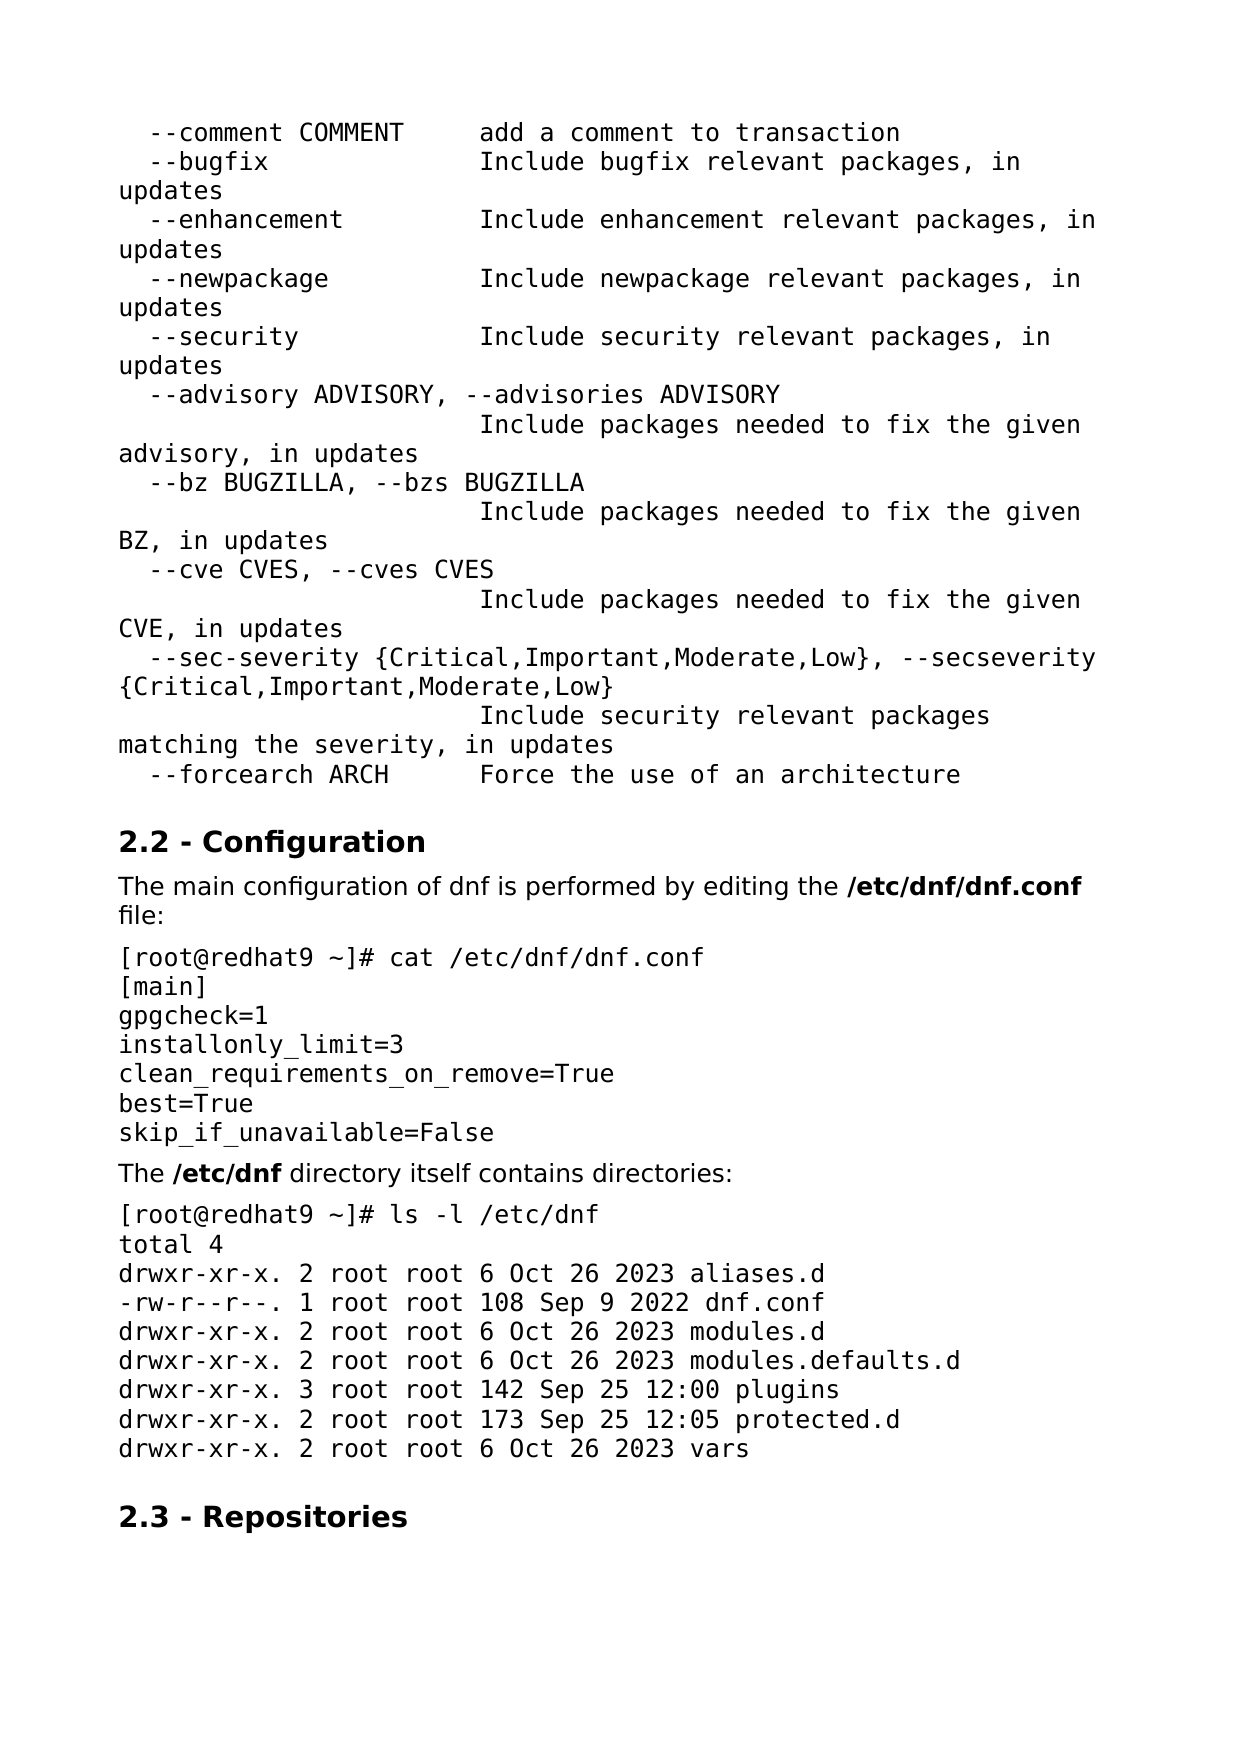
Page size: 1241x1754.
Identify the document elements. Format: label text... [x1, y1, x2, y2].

text The /etc/dnf directory itself contains directories: [118, 1159, 1122, 1188]
text --comment COMMENT add a comment to transaction --bugfix Include bugfix relevant packages, in updates --enhancement Include enhancement relevant packages, in updates --newpackage Include newpackage relevant packages, in updates --security Include security relevant packages, in updates --advisory ADVISORY, --advisories ADVISORY Include packages needed to fix the given advisory, in updates --bz BUGZILLA, --bzs BUGZILLA Include packages needed to fix the given BZ, in updates --cve CVES, --cves CVES Include packages needed to fix the given CVE, in updates --sec-severity {Critical,Important,Moderate,Low}, --secseverity {Critical,Important,Moderate,Low} Include security relevant packages matching the severity, in updates --forcearch ARCH Force the use of an architecture [118, 118, 1122, 789]
text [root@redhat9 ~]# cat /etc/dnf/dnf.conf [main] gpgcheck=1 installonly_limit=3 clean_requirements_on_remove=True best=True skip_if_unavailable=False [118, 943, 1122, 1147]
text [root@redhat9 ~]# ls -l /etc/dnf total 4 drwxr-xr-x. 2 root root 6 Oct 26 2023 aliases.d -rw-r--r--. 1 root root 108 Sep 9 2022 dnf.conf drwxr-xr-x. 2 root root 6 Oct 26 2023 modules.d drwxr-xr-x. 2 root root 6 Oct 26 2023 modules.defaults.d drwxr-xr-x. 3 root root 142 Sep 25 12:00 plugins drwxr-xr-x. 2 root root 173 Sep 25 12:05 protected.d drwxr-xr-x. 2 root root 6 Oct 26 2023 vars [118, 1201, 1122, 1463]
subtitle 2.3 - Repositories [118, 1500, 1122, 1534]
text The main configuration of dnf is performed by editing the /etc/dnf/dnf.conf file: [118, 872, 1122, 931]
subtitle 2.2 - Configuration [118, 826, 1122, 860]
